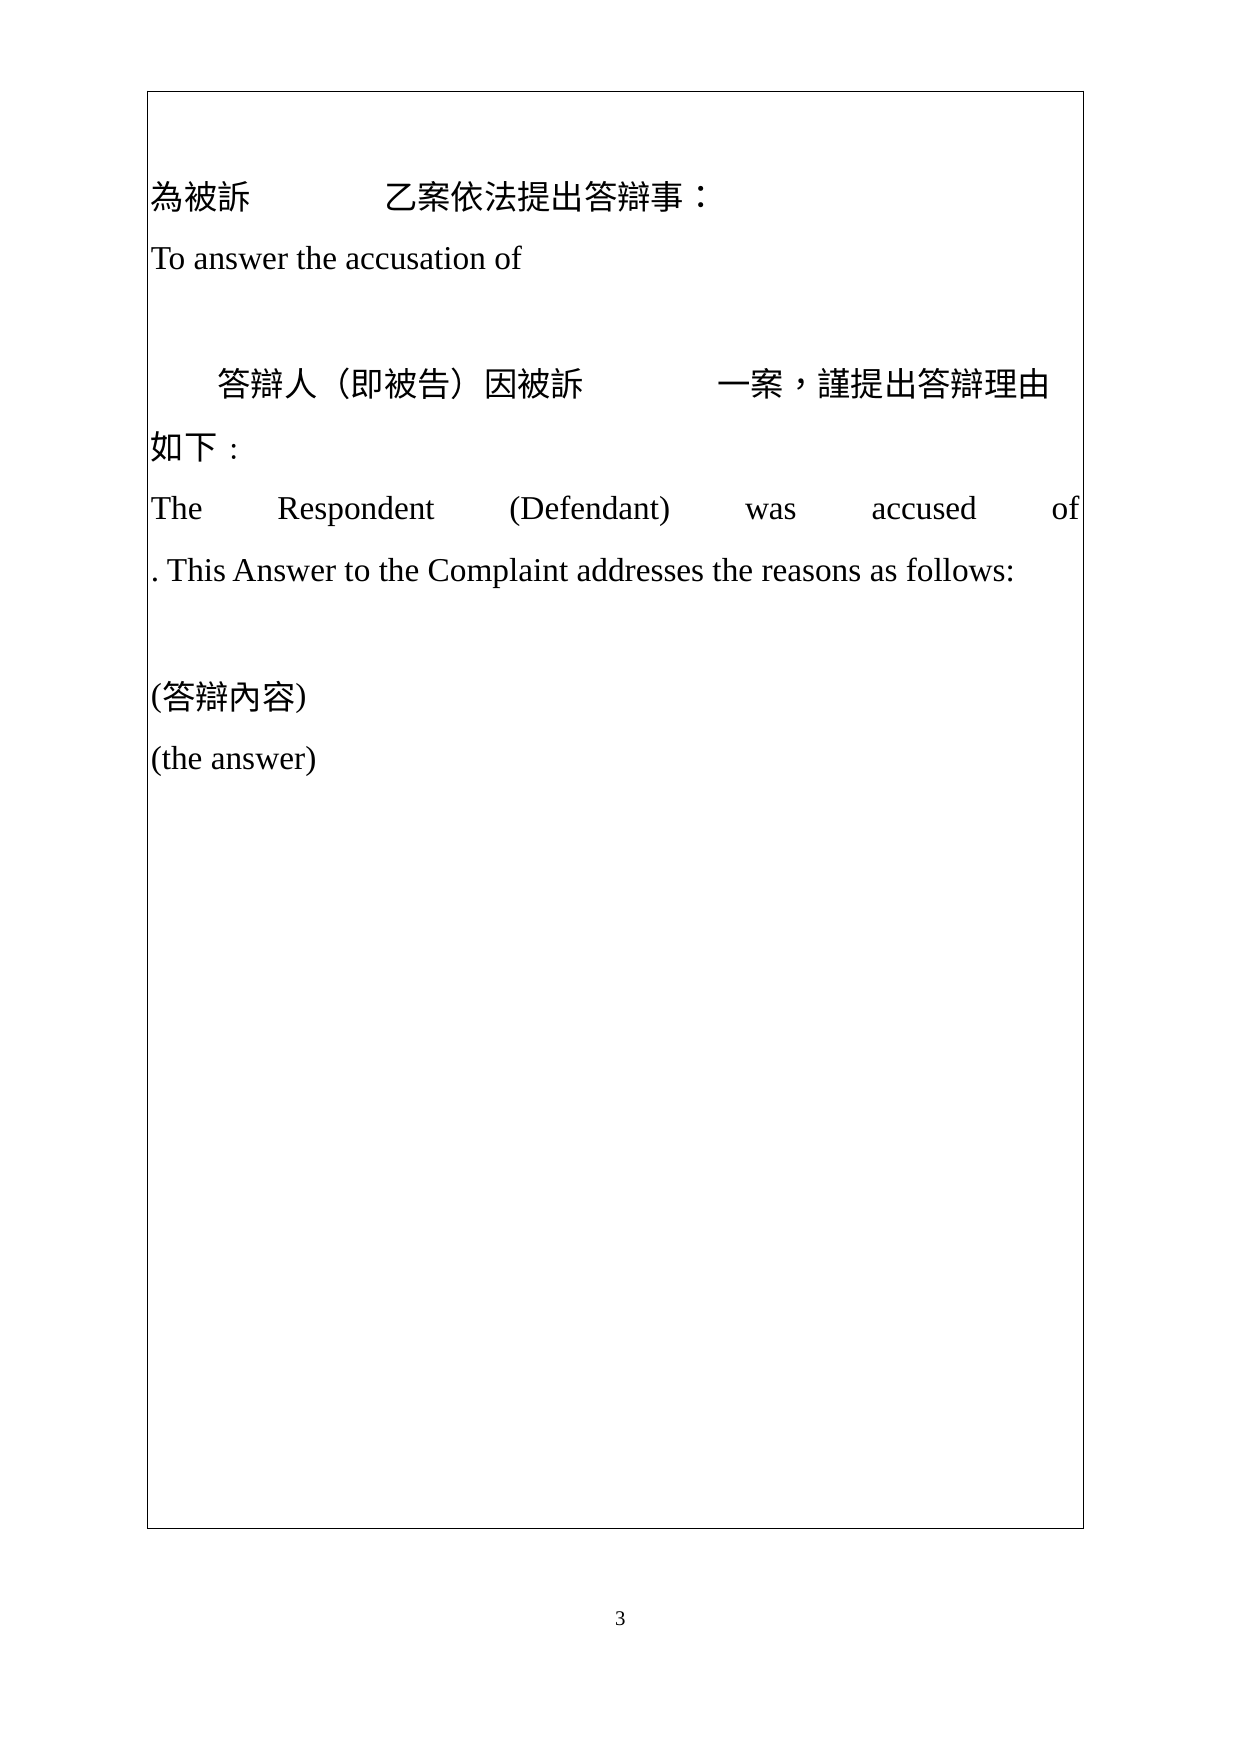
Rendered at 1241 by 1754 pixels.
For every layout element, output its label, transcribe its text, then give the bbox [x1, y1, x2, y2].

table_cell 為被訴 乙案依法提出答辯事： To answer the accusation of 答辯人（即被告）因被訴 一案，謹提出答辯理由如下﹕ The Respondent (Defendant) was accused of . This Answer to the Complaint addresses the reasons as follows: (答辯內容) (the answer) [148, 92, 1083, 1528]
